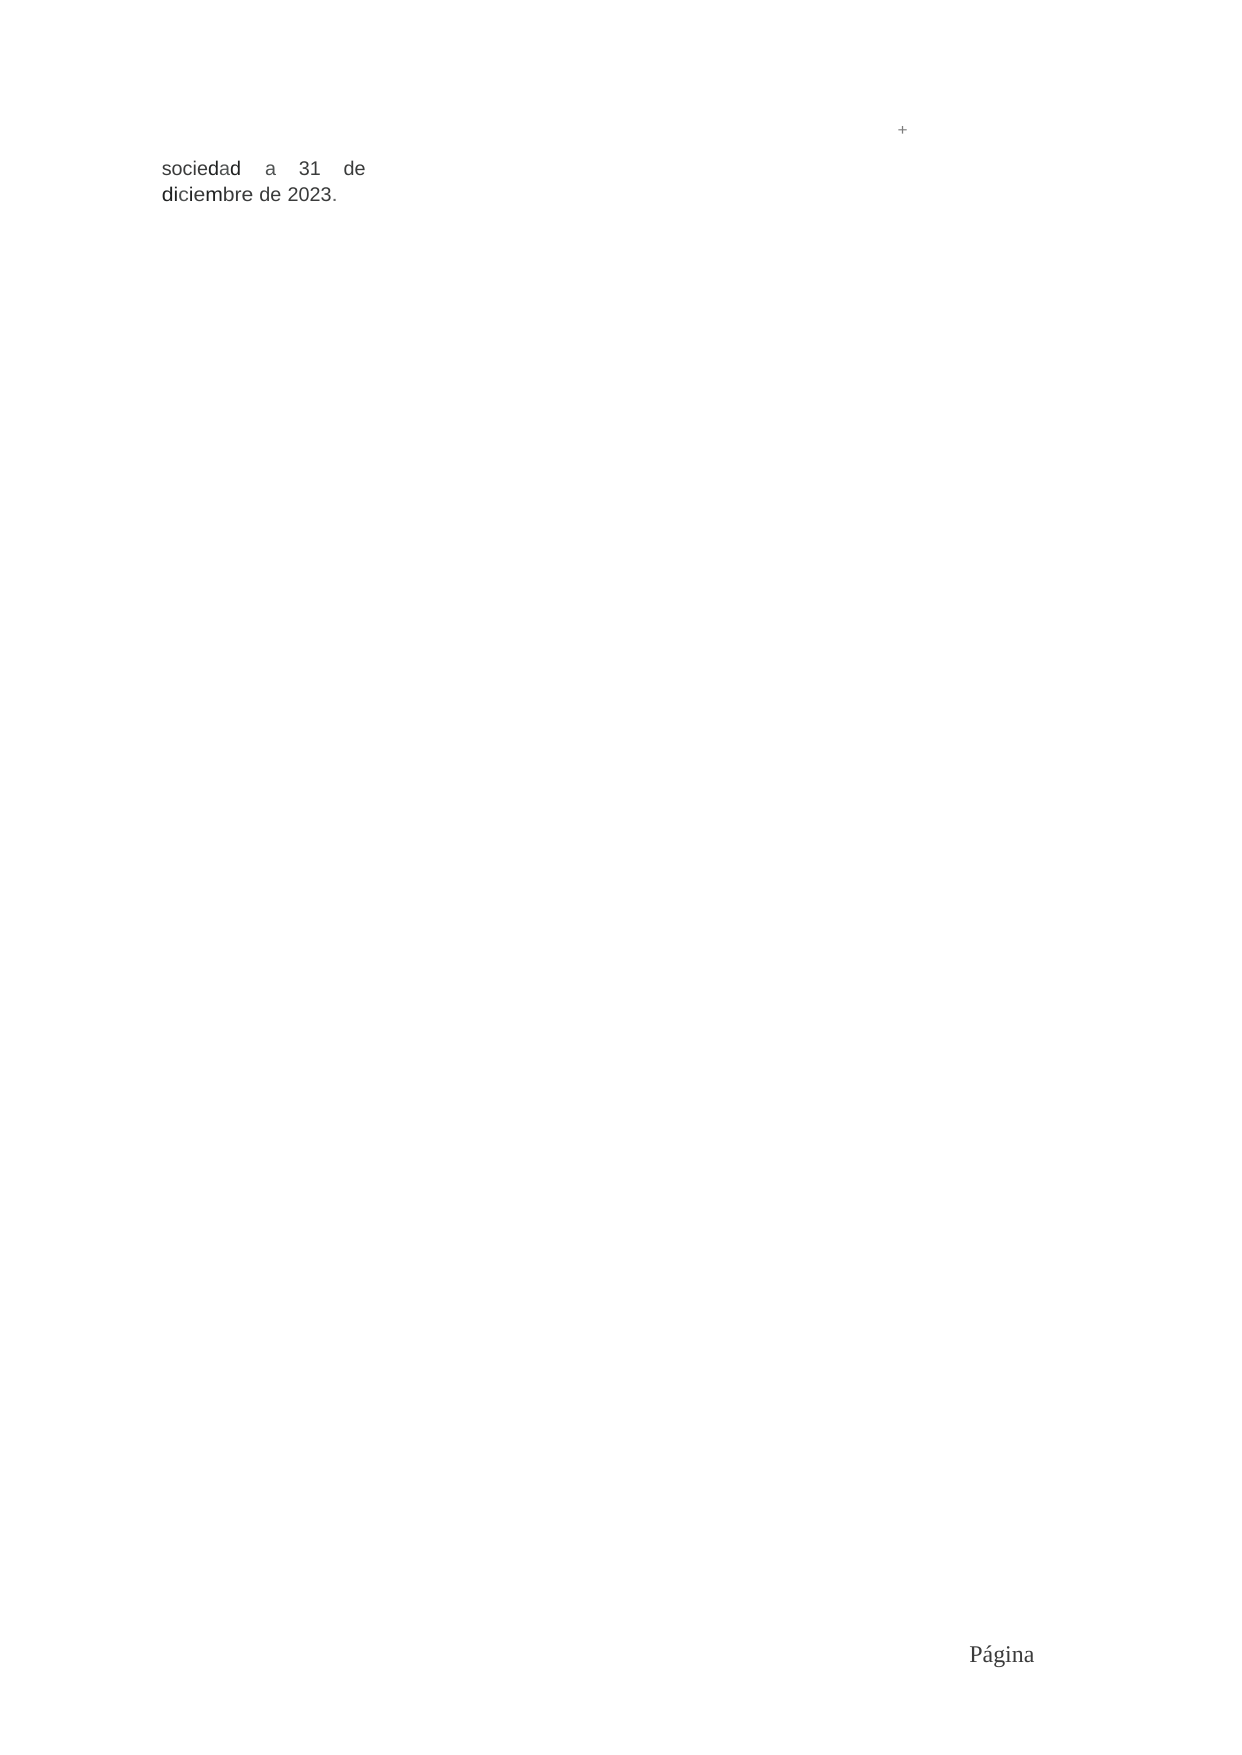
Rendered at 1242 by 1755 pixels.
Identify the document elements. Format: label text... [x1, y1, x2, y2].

text sociedad a 31 de diciembre de 2023. [162, 157, 365, 205]
